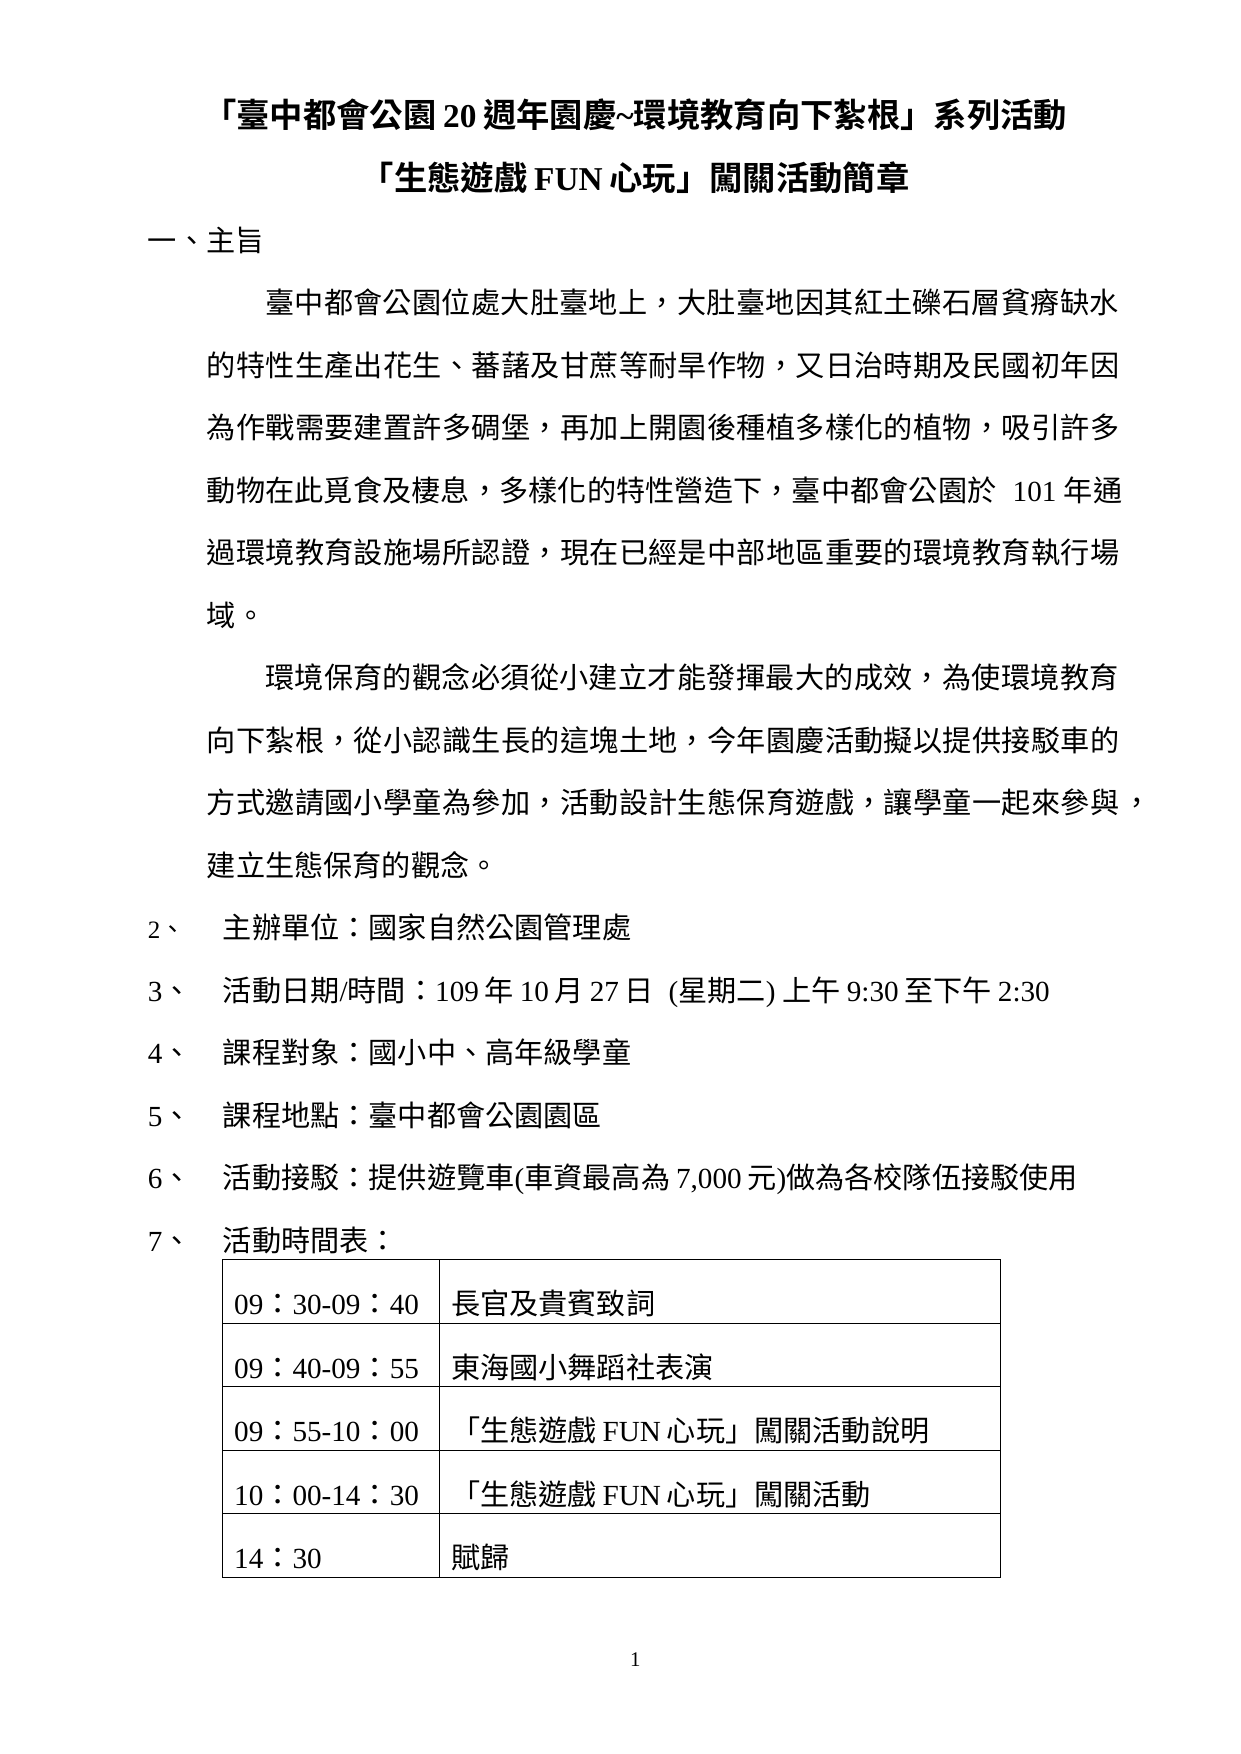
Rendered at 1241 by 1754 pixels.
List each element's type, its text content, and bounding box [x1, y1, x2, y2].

table_cell 賦歸 [440, 1514, 1000, 1577]
text 臺中都會公園位處大肚臺地上，大肚臺地因其紅土礫石層貧瘠缺水的特性生產出花生、蕃藷及甘蔗等耐旱作物，又日治時期及民國初年因為作戰需要建置許多碉堡，再加上開園後種植多樣化的植物，吸引許多動物在此覓食及棲息，多樣化的特性營造下，臺中都會公園於 101 年通過環境教育設施場所認證，現在已經是中部地區重要的環境教育執行場域。 [207, 259, 1122, 634]
table_header 09：30-09：40 [223, 1260, 439, 1323]
list 活動日期/時間：109年10月27日 (星期二) 上午9:30至下午2:30 [148, 947, 1122, 1009]
text 一、主旨 [148, 197, 1122, 259]
table_cell 10：00-14：30 [223, 1451, 439, 1513]
text 「臺中都會公園20週年園慶~環境教育向下紮根」系列活動 [148, 72, 1122, 134]
list 活動接駁：提供遊覽車(車資最高為7,000元)做為各校隊伍接駁使用 [148, 1134, 1122, 1197]
table_cell 「生態遊戲FUN心玩」闖關活動說明 [440, 1387, 1000, 1450]
table_cell 14：30 [223, 1514, 439, 1577]
list 課程地點：臺中都會公園園區 [148, 1072, 1122, 1134]
table_cell 「生態遊戲FUN心玩」闖關活動 [440, 1451, 1000, 1513]
table_cell 東海國小舞蹈社表演 [440, 1324, 1000, 1386]
table_cell 09：40-09：55 [223, 1324, 439, 1386]
list 活動時間表： [148, 1197, 1122, 1259]
text 環境保育的觀念必須從小建立才能發揮最大的成效，為使環境教育向下紮根，從小認識生長的這塊土地，今年園慶活動擬以提供接駁車的方式邀請國小學童為參加，活動設計生態保育遊戲，讓學童一起來參與，建立生態保育的觀念。 [207, 634, 1122, 884]
list 主辦單位：國家自然公園管理處 [148, 884, 1122, 947]
table_header 長官及貴賓致詞 [440, 1260, 1000, 1323]
list 課程對象：國小中、高年級學童 [148, 1009, 1122, 1072]
table_cell 09：55-10：00 [223, 1387, 439, 1450]
text 「生態遊戲FUN心玩」闖關活動簡章 [148, 134, 1122, 197]
